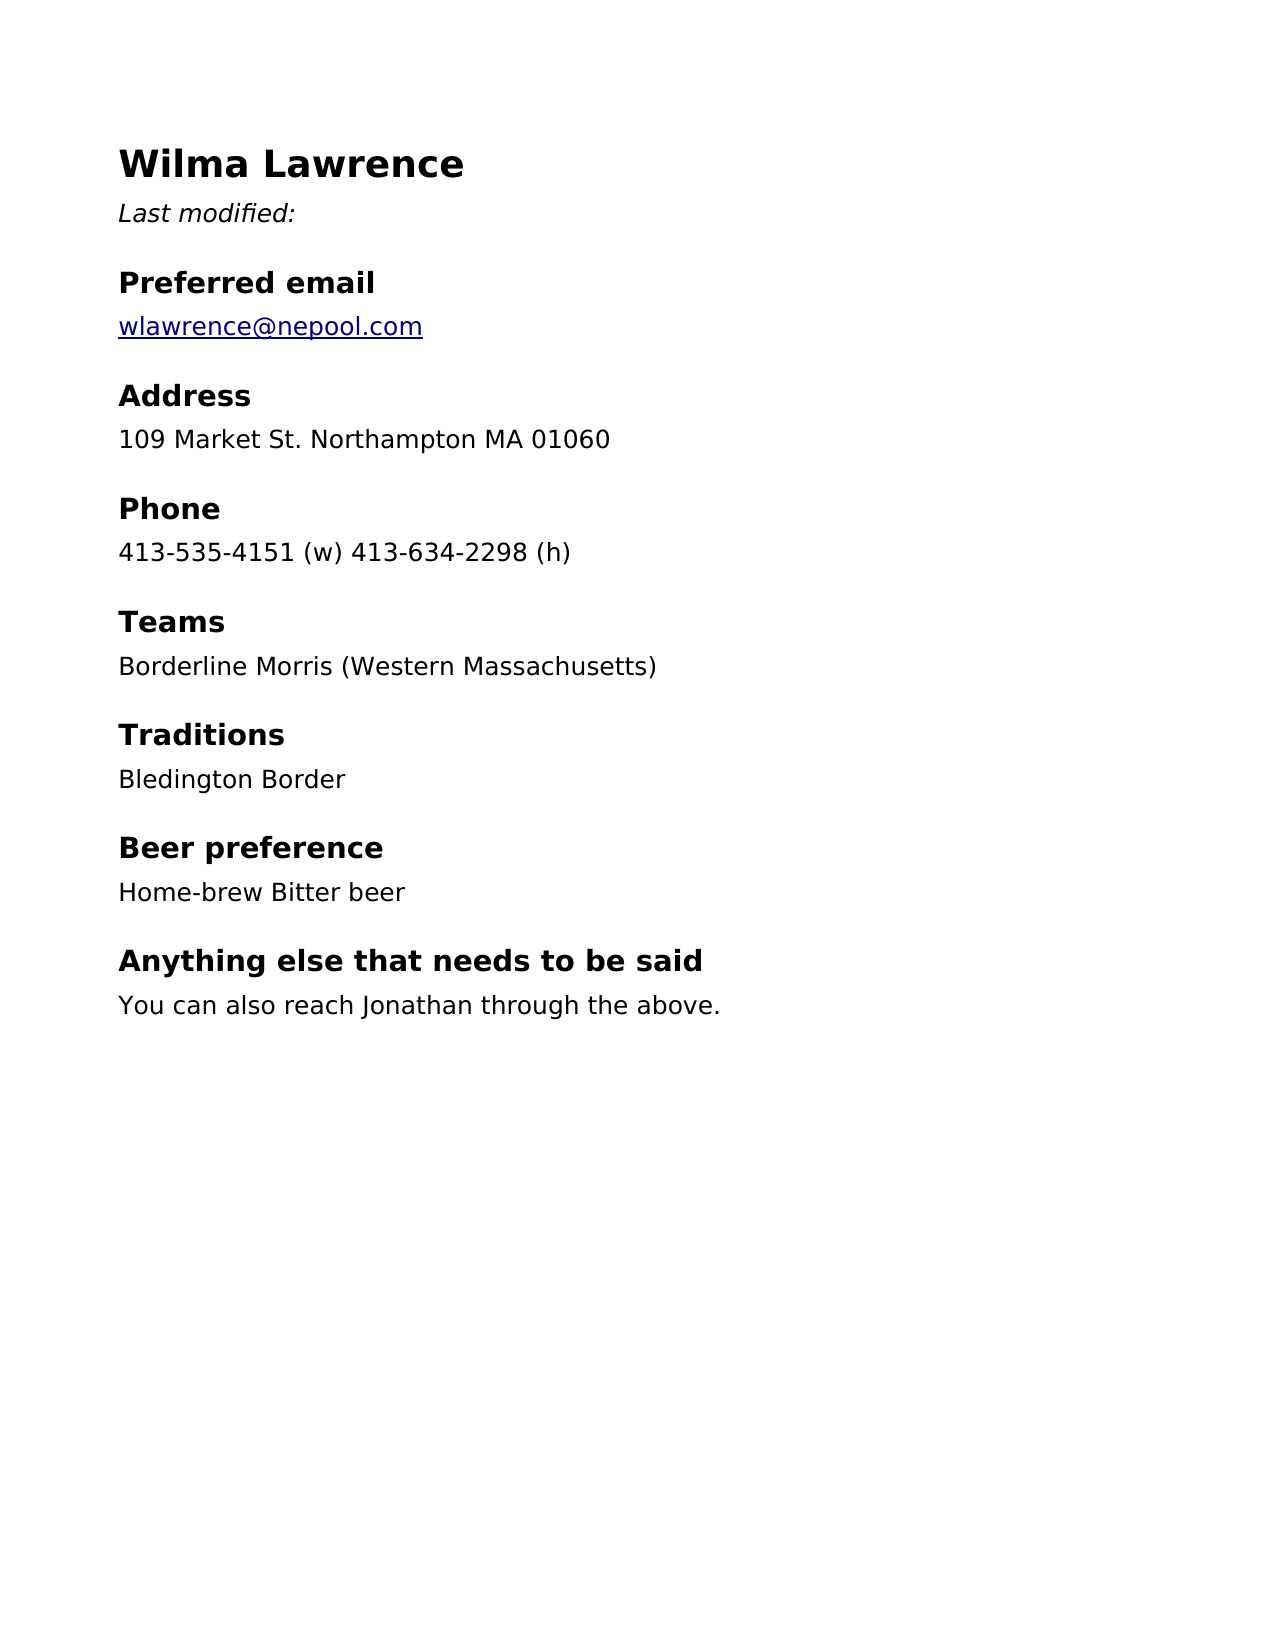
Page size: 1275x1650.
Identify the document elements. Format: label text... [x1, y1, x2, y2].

text Home-brew Bitter beer [118, 878, 1157, 907]
subtitle Phone [118, 492, 1157, 526]
text Borderline Morris (Western Massachusetts) [118, 652, 1157, 681]
subtitle Teams [118, 605, 1157, 639]
text wlawrence@nepool.com [118, 312, 1157, 342]
subtitle Beer preference [118, 832, 1157, 866]
text 109 Market St. Northampton MA 01060 [118, 426, 1157, 455]
subtitle Anything else that needs to be said [118, 945, 1157, 979]
subtitle Wilma Lawrence [118, 143, 1157, 187]
subtitle Preferred email [118, 266, 1157, 300]
text You can also reach Jonathan through the above. [118, 991, 1157, 1020]
subtitle Traditions [118, 718, 1157, 752]
text Bledington Border [118, 765, 1157, 794]
text 413-535-4151 (w) 413-634-2298 (h) [118, 539, 1157, 568]
subtitle Address [118, 379, 1157, 413]
text Last modified: [118, 199, 1157, 228]
